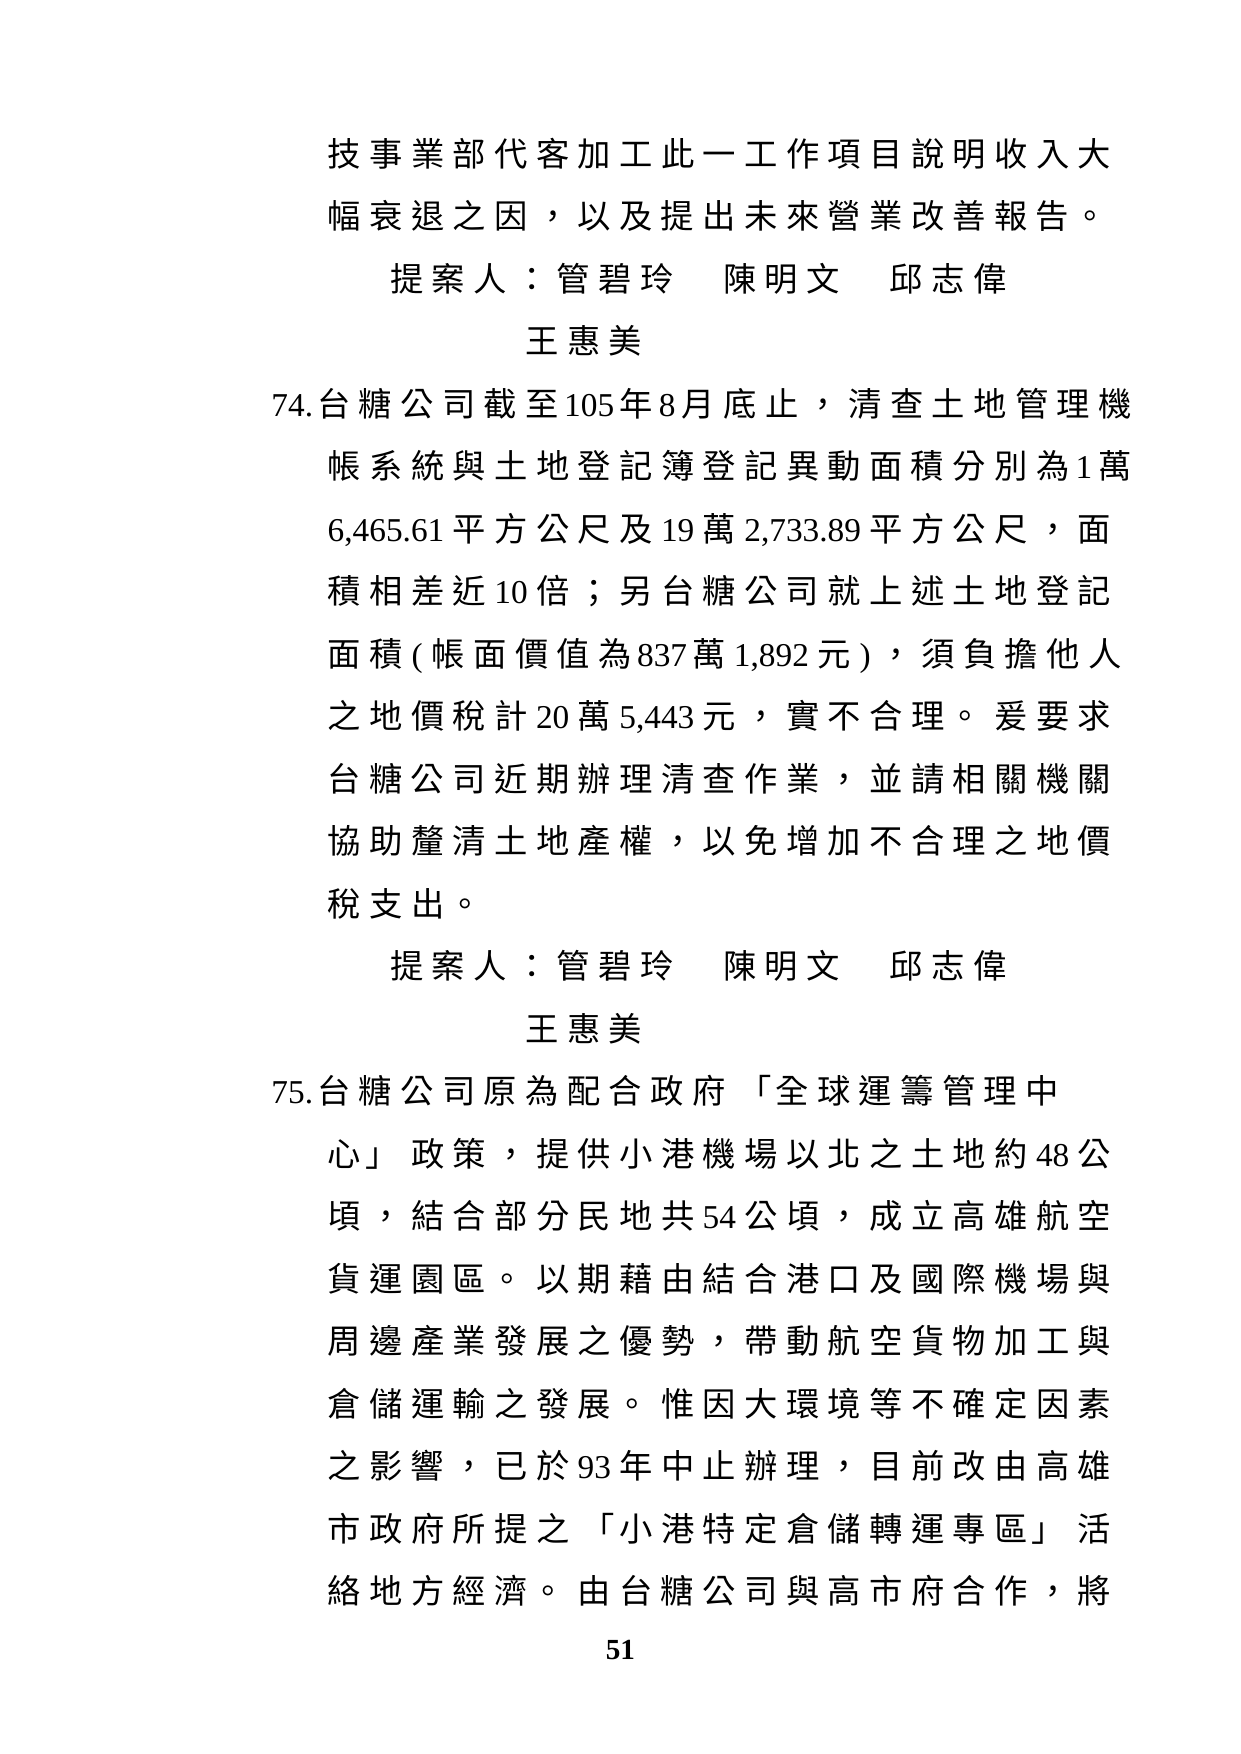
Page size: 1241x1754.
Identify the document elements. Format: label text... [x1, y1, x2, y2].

text 提案人：管碧玲 陳明文 邱志偉 王惠美 [381, 923, 1032, 1048]
list 技事業部代客加工此一工作項目說明收入大幅衰退之因，以及提出未來營業改善報告。 [267, 110, 1136, 235]
list 台糖公司原為配合政府「全球運籌管理中心」政策，提供小港機場以北之土地約48公頃，結合部分民地共54公頃，成立高雄航空貨運園區。以期藉由結合港口及國際機場與周邊產業發展之優勢，帶動航空貨物加工與倉儲運輸之發展。惟因大環境等不確定因素之影響，已於93年中止辦理，目前改由高雄市政府所提之「小港特定倉儲轉運專區」活絡地方經濟。由台糖公司與高市府合作，將 [267, 1048, 1136, 1610]
list 台糖公司截至105年8月底止，清查土地管理機帳系統與土地登記簿登記異動面積分別為1萬6,465.61平方公尺及19萬2,733.89平方公尺，面積相差近10倍；另台糖公司就上述土地登記面積(帳面價值為837萬1,892元)，須負擔他人之地價稅計20萬5,443元，實不合理。爰要求台糖公司近期辦理清查作業，並請相關機關協助釐清土地產權，以免增加不合理之地價稅支出。 [267, 360, 1136, 923]
text 提案人：管碧玲 陳明文 邱志偉 王惠美 [381, 235, 1032, 360]
